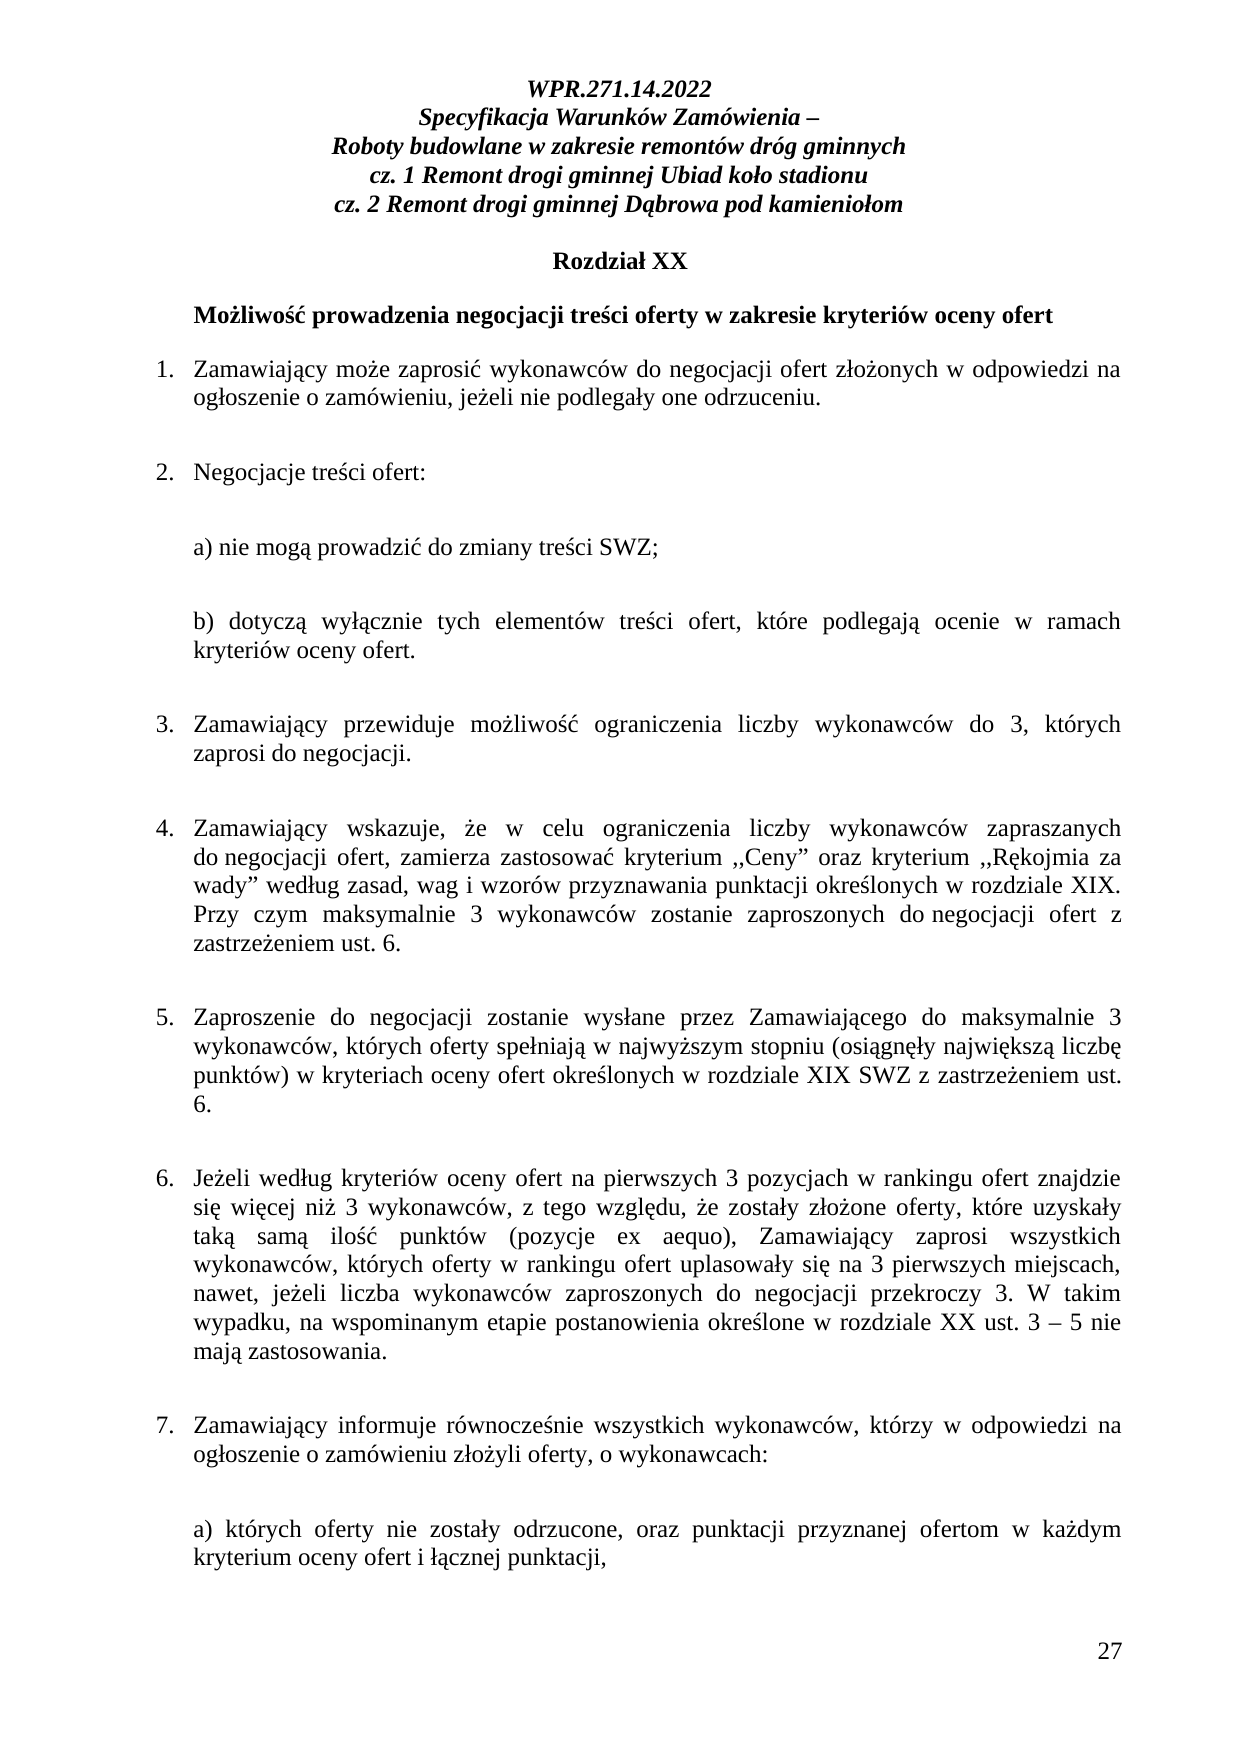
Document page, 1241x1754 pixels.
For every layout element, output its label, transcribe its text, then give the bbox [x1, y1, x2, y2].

list Zamawiający może zaprosić wykonawców do negocjacji ofert złożonych w odpowiedzi na ogłoszenie o zamówieniu, jeżeli nie podlegały one odrzuceniu. [156, 354, 1122, 411]
text Rozdział XX [118, 246, 1122, 275]
list Jeżeli według kryteriów oceny ofert na pierwszych 3 pozycjach w rankingu ofert znajdzie się więcej niż 3 wykonawców, z tego względu, że zostały złożone oferty, które uzyskały taką samą ilość punktów (pozycje ex aequo), Zamawiający zaprosi wszystkich wykonawców, których oferty w rankingu ofert uplasowały się na 3 pierwszych miejscach, nawet, jeżeli liczba wykonawców zaproszonych do negocjacji przekroczy 3. W takim wypadku, na wspominanym etapie postanowienia określone w rozdziale XX ust. 3 – 5 nie mają zastosowania. [156, 1163, 1122, 1364]
text a) których oferty nie zostały odrzucone, oraz punktacji przyznanej ofertom w każdym kryterium oceny ofert i łącznej punktacji, [193, 1514, 1122, 1571]
list Zamawiający informuje równocześnie wszystkich wykonawców, którzy w odpowiedzi na ogłoszenie o zamówieniu złożyli oferty, o wykonawcach: [156, 1410, 1122, 1468]
text a) nie mogą prowadzić do zmiany treści SWZ; [193, 532, 1122, 560]
list Zaproszenie do negocjacji zostanie wysłane przez Zamawiającego do maksymalnie 3 wykonawców, których oferty spełniają w najwyższym stopniu (osiągnęły największą liczbę punktów) w kryteriach oceny ofert określonych w rozdziale XIX SWZ z zastrzeżeniem ust. 6. [156, 1002, 1122, 1117]
list Zamawiający wskazuje, że w celu ograniczenia liczby wykonawców zapraszanych do negocjacji ofert, zamierza zastosować kryterium ,,Ceny” oraz kryterium ,,Rękojmia za wady” według zasad, wag i wzorów przyznawania punktacji określonych w rozdziale XIX. Przy czym maksymalnie 3 wykonawców zostanie zaproszonych do negocjacji ofert z zastrzeżeniem ust. 6. [156, 813, 1122, 957]
list Negocjacje treści ofert: [156, 457, 1122, 486]
list Zamawiający przewiduje możliwość ograniczenia liczby wykonawców do 3, których zaprosi do negocjacji. [156, 709, 1122, 767]
text Możliwość prowadzenia negocjacji treści oferty w zakresie kryteriów oceny ofert [118, 300, 1122, 329]
text b) dotyczą wyłącznie tych elementów treści ofert, które podlegają ocenie w ramach kryteriów oceny ofert. [193, 606, 1122, 664]
